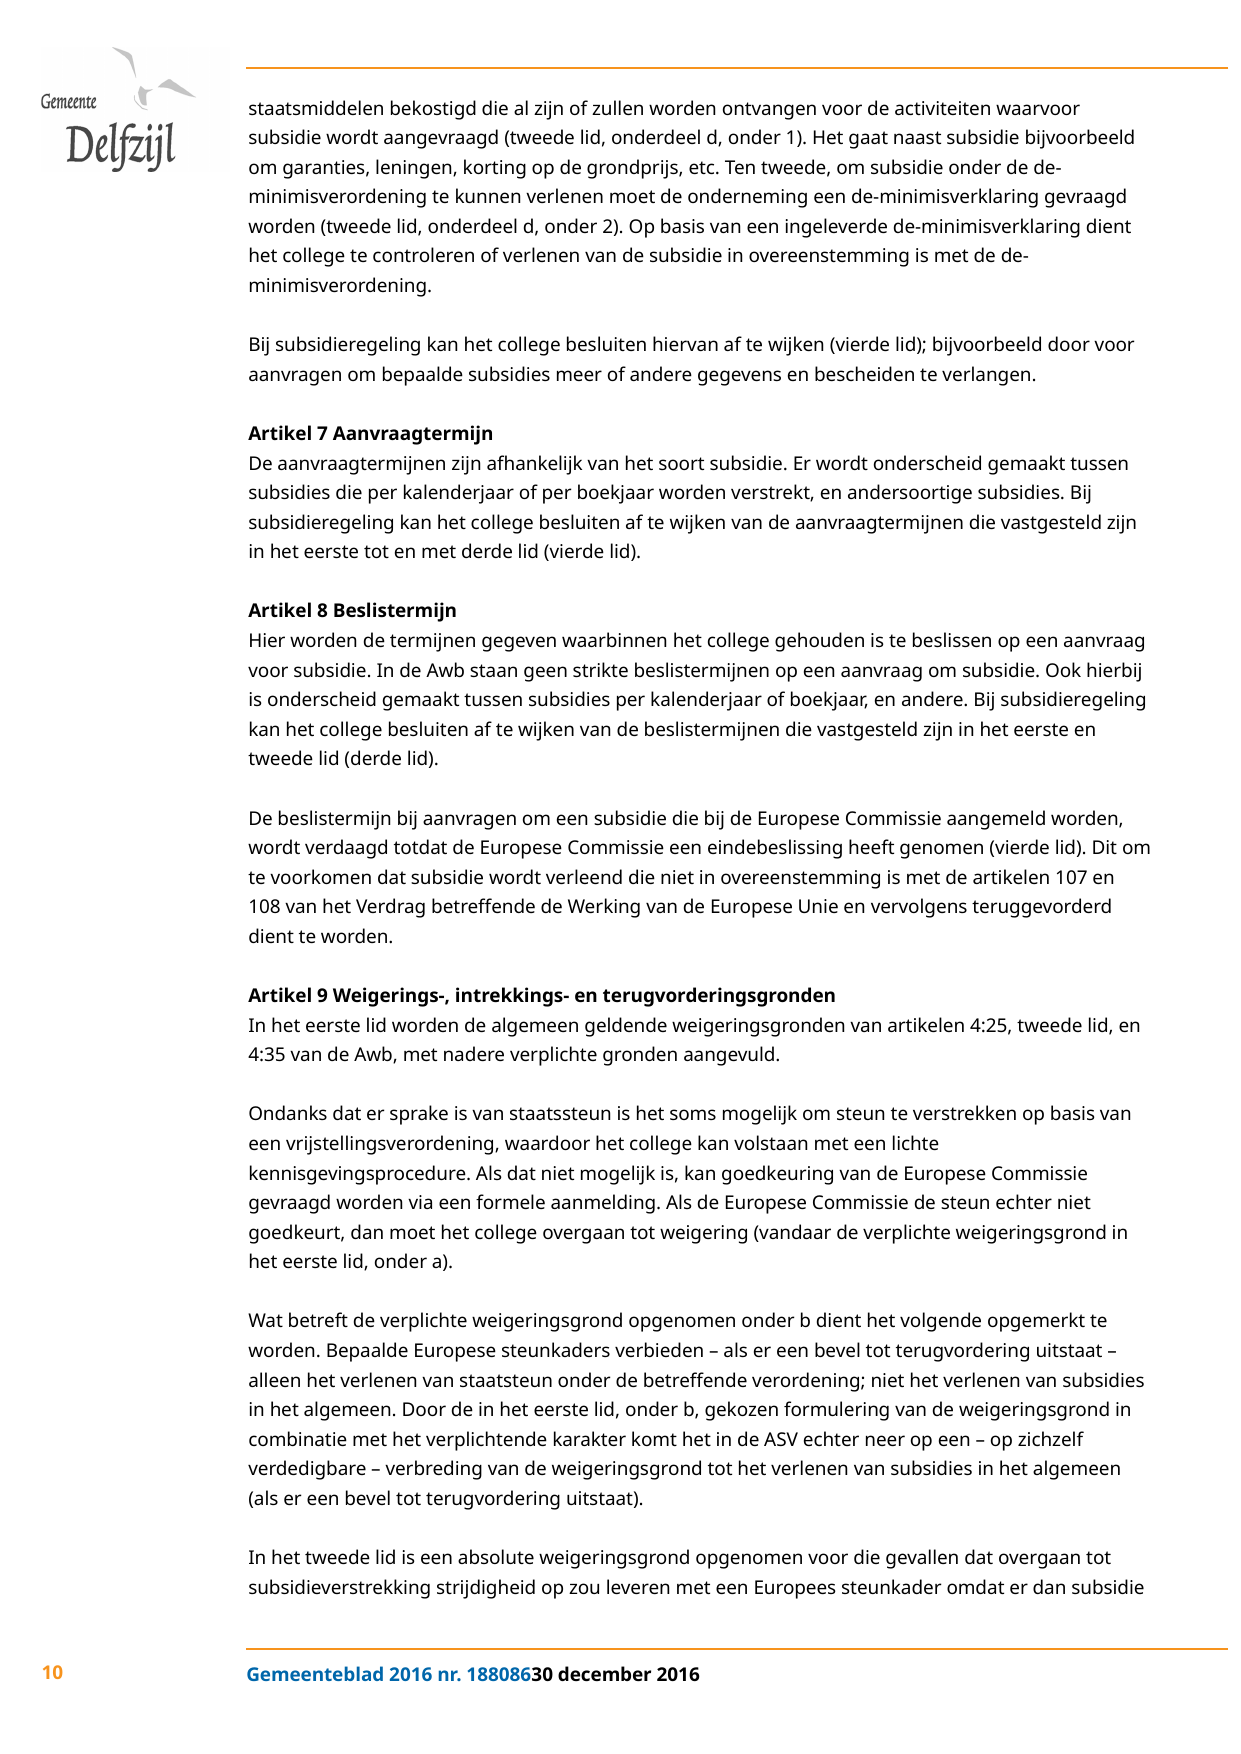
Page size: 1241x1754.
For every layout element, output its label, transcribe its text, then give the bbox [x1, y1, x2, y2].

text Artikel 7 Aanvraagtermijn [248, 420, 1152, 446]
text Ondanks dat er sprake is van staatssteun is het soms mogelijk om steun te verstrekken op basis van een vrijstellingsverordening, waardoor het college kan volstaan met een lichte kennisgevingsprocedure. Als dat niet mogelijk is, kan goedkeuring van de Europese Commissie gevraagd worden via een formele aanmelding. Als de Europese Commissie de steun echter niet goedkeurt, dan moet het college overgaan tot weigering (vandaar de verplichte weigeringsgrond in het eerste lid, onder a). [248, 1101, 1152, 1274]
text Artikel 9 Weigerings-, intrekkings- en terugvorderingsgronden [248, 982, 1152, 1008]
text Artikel 8 Beslistermijn [248, 598, 1152, 623]
text De beslistermijn bij aanvragen om een subsidie die bij de Europese Commissie aangemeld worden, wordt verdaagd totdat de Europese Commissie een eindebeslissing heeft genomen (vierde lid). Dit om te voorkomen dat subsidie wordt verleend die niet in overeenstemming is met de artikelen 107 en 108 van het Verdrag betreffende de Werking van de Europese Unie en vervolgens teruggevorderd dient te worden. [248, 805, 1152, 949]
picture [41, 47, 231, 172]
text Hier worden de termijnen gegeven waarbinnen het college gehouden is te beslissen op een aanvraag voor subsidie. In de Awb staan geen strikte beslistermijnen op een aanvraag om subsidie. Ook hierbij is onderscheid gemaakt tussen subsidies per kalenderjaar of boekjaar, en andere. Bij subsidieregeling kan het college besluiten af te wijken van de beslistermijnen die vastgesteld zijn in het eerste en tweede lid (derde lid). [248, 627, 1152, 771]
text In het tweede lid is een absolute weigeringsgrond opgenomen voor die gevallen dat overgaan tot subsidieverstrekking strijdigheid op zou leveren met een Europees steunkader omdat er dan subsidie [248, 1544, 1152, 1600]
text staatsmiddelen bekostigd die al zijn of zullen worden ontvangen voor de activiteiten waarvoor subsidie wordt aangevraagd (tweede lid, onderdeel d, onder 1). Het gaat naast subsidie bijvoorbeeld om garanties, leningen, korting op de grondprijs, etc. Ten tweede, om subsidie onder de de-minimisverordening te kunnen verlenen moet de onderneming een de-minimisverklaring gevraagd worden (tweede lid, onderdeel d, onder 2). Op basis van een ingeleverde de-minimisverklaring dient het college te controleren of verlenen van de subsidie in overeenstemming is met de de-minimisverordening. [248, 95, 1152, 298]
text Bij subsidieregeling kan het college besluiten hiervan af te wijken (vierde lid); bijvoorbeeld door voor aanvragen om bepaalde subsidies meer of andere gegevens en bescheiden te verlangen. [248, 331, 1152, 387]
text In het eerste lid worden de algemeen geldende weigeringsgronden van artikelen 4:25, tweede lid, en 4:35 van de Awb, met nadere verplichte gronden aangevuld. [248, 1012, 1152, 1067]
text Wat betreft de verplichte weigeringsgrond opgenomen onder b dient het volgende opgemerkt te worden. Bepaalde Europese steunkaders verbieden – als er een bevel tot terugvordering uitstaat – alleen het verlenen van staatsteun onder de betreffende verordening; niet het verlenen van subsidies in het algemeen. Door de in het eerste lid, onder b, gekozen formulering van de weigeringsgrond in combinatie met het verplichtende karakter komt het in de ASV echter neer op een – op zichzelf verdedigbare – verbreding van de weigeringsgrond tot het verlenen van subsidies in het algemeen (als er een bevel tot terugvordering uitstaat). [248, 1308, 1152, 1511]
text De aanvraagtermijnen zijn afhankelijk van het soort subsidie. Er wordt onderscheid gemaakt tussen subsidies die per kalenderjaar of per boekjaar worden verstrekt, en andersoortige subsidies. Bij subsidieregeling kan het college besluiten af te wijken van de aanvraagtermijnen die vastgesteld zijn in het eerste tot en met derde lid (vierde lid). [248, 450, 1152, 564]
